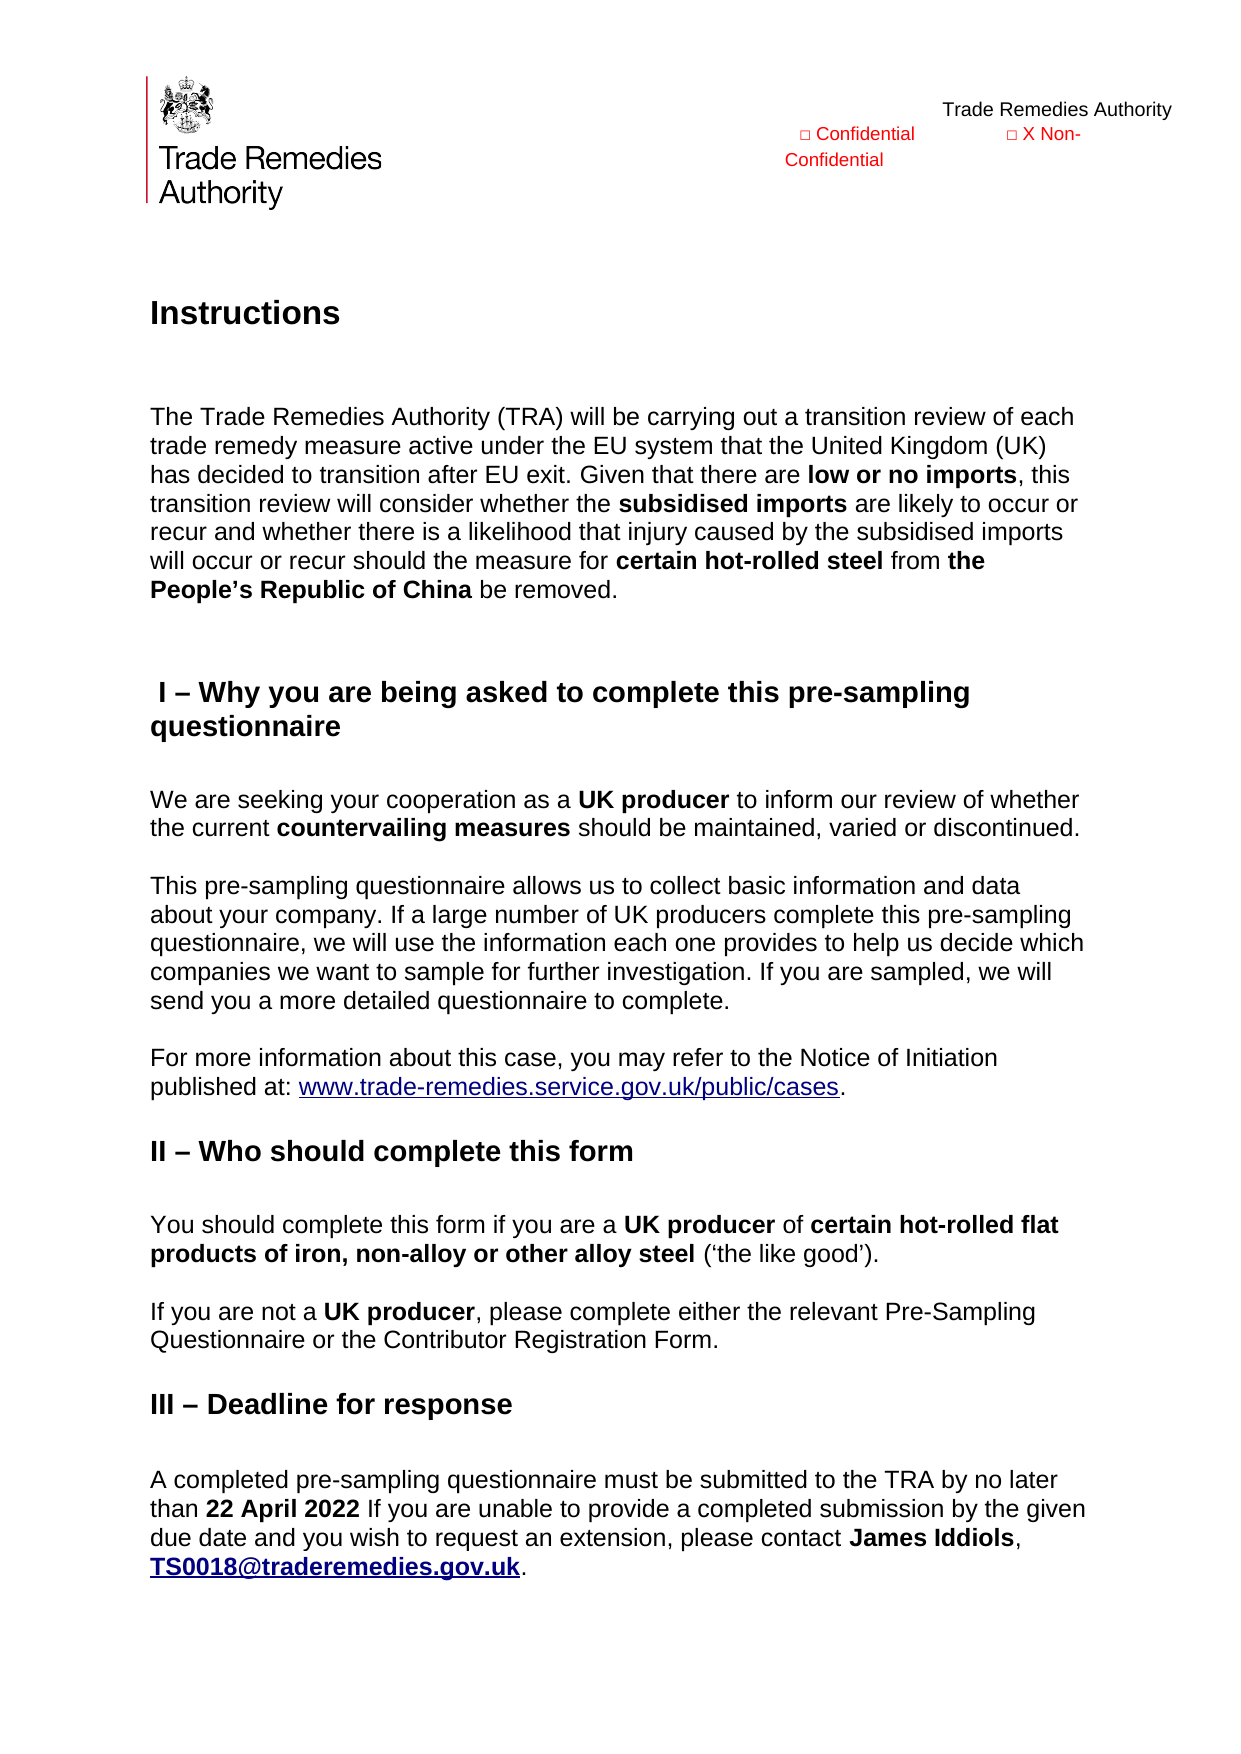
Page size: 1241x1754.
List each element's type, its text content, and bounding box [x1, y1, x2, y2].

text We are seeking your cooperation as a UK producer to inform our review of whether the current countervailing measures should be maintained, varied or discontinued. [150, 784, 1090, 842]
text For more information about this case, you may refer to the Notice of Initiation published at: www.trade-remedies.service.gov.uk/public/cases. [150, 1043, 1090, 1101]
text You should complete this form if you are a UK producer of certain hot-rolled flat products of iron, non-alloy or other alloy steel (‘the like good’). [150, 1210, 1090, 1268]
subtitle II – Who should complete this form [150, 1134, 1090, 1167]
subtitle I – Why you are being asked to complete this pre-sampling questionnaire [150, 675, 1090, 742]
text The Trade Remedies Authority (TRA) will be carrying out a transition review of each trade remedy measure active under the EU system that the United Kingdom (UK) has decided to transition after EU exit. Given that there are low or no imports, this transition review will consider whether the subsidised imports are likely to occur or recur and whether there is a likelihood that injury caused by the subsidised imports will occur or recur should the measure for certain hot-rolled steel from the People’s Republic of China be removed. [150, 402, 1090, 603]
text If you are not a UK producer, please complete either the relevant Pre-Sampling Questionnaire or the Contributor Registration Form. [150, 1297, 1090, 1354]
subtitle Instructions [150, 293, 1090, 331]
subtitle III – Deadline for response [150, 1387, 1090, 1421]
text This pre-sampling questionnaire allows us to collect basic information and data about your company. If a large number of UK producers complete this pre-sampling questionnaire, we will use the information each one provides to help us decide which companies we want to sample for further investigation. If you are sampled, we will send you a more detailed questionnaire to complete. [150, 871, 1090, 1014]
text A completed pre-sampling questionnaire must be submitted to the TRA by no later than 22 April 2022 If you are unable to provide a completed submission by the given due date and you wish to request an extension, please contact James Iddiols, TS0018@traderemedies.gov.uk. [150, 1465, 1090, 1580]
